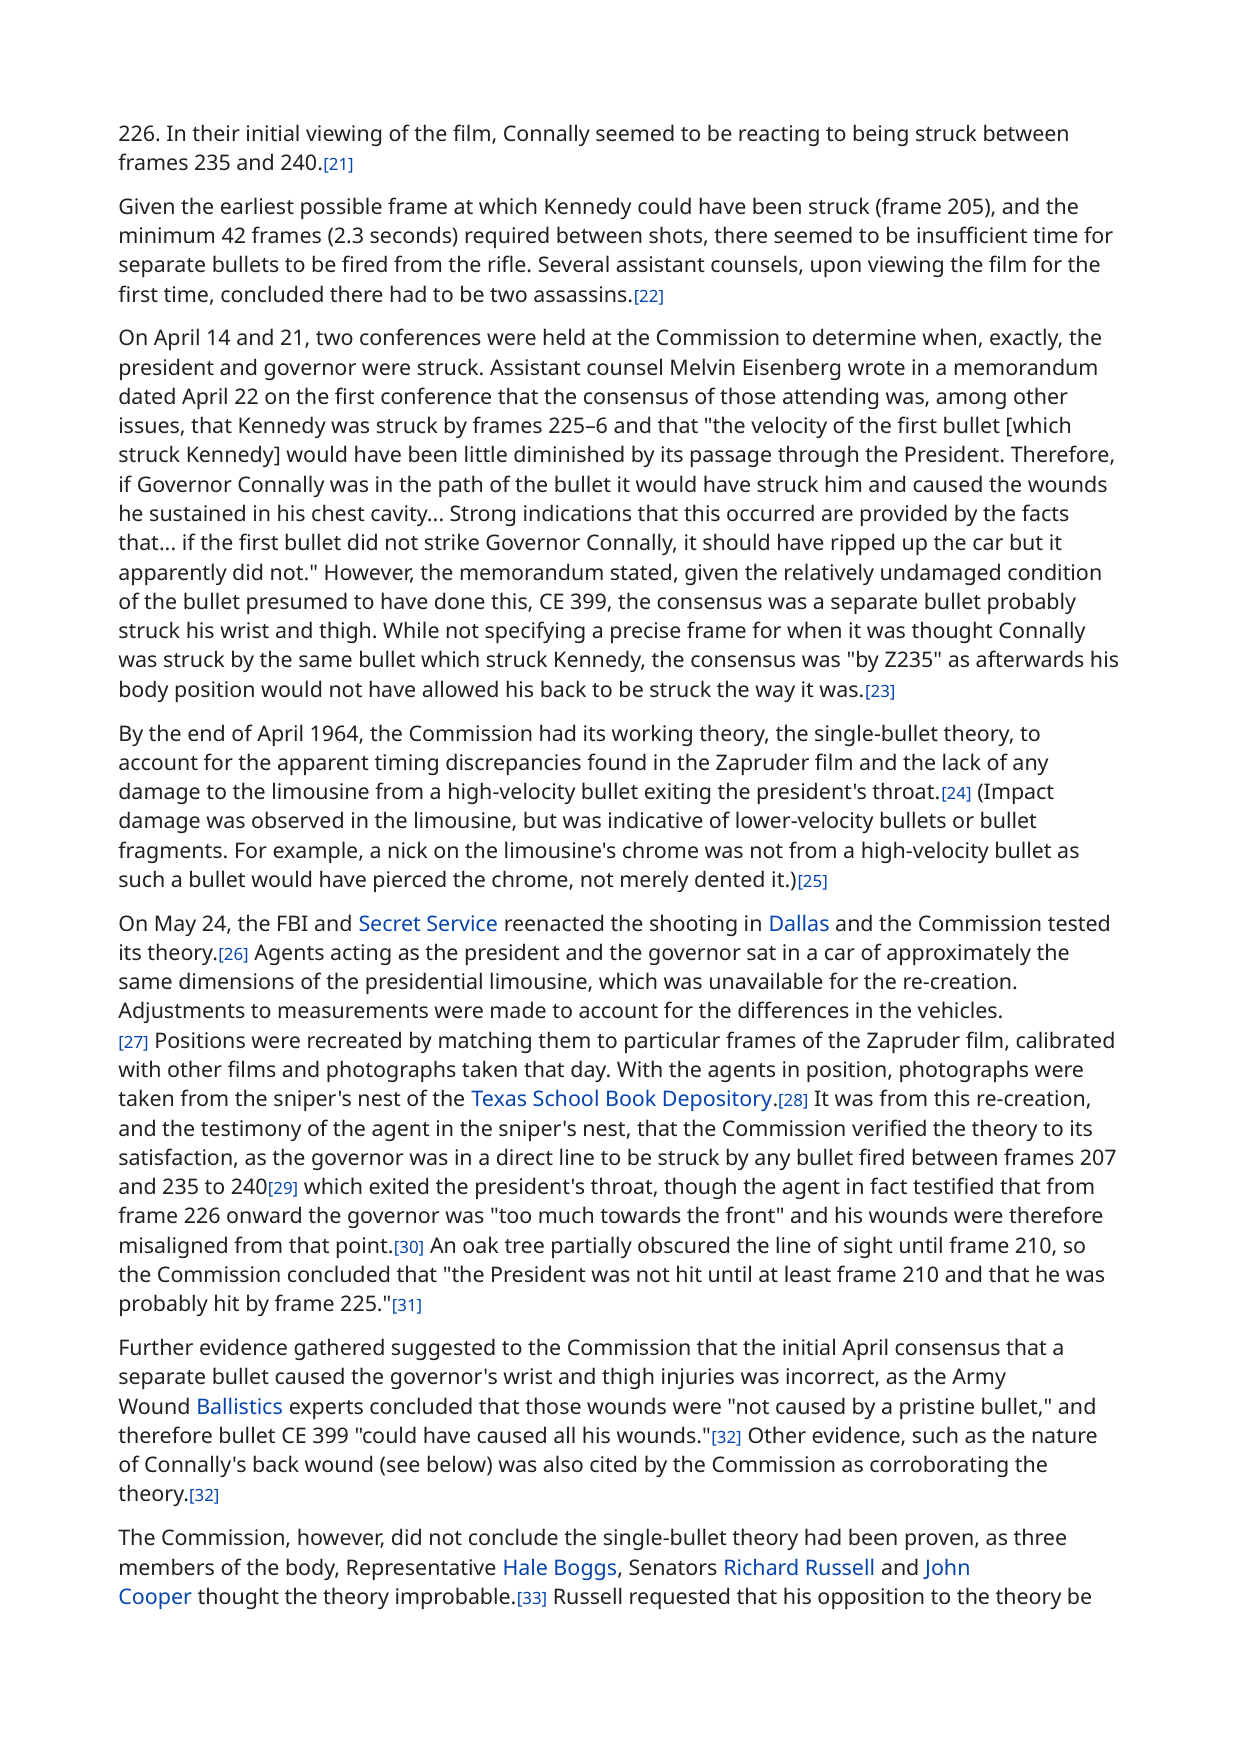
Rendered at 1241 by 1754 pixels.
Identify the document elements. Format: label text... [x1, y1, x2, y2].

text Given the earliest possible frame at which Kennedy could have been struck (frame 205), and the minimum 42 frames (2.3 seconds) required between shots, there seemed to be insufficient time for separate bullets to be fired from the rifle. Several assistant counsels, upon viewing the film for the first time, concluded there had to be two assassins.[22] [118, 191, 1122, 308]
text On April 14 and 21, two conferences were held at the Commission to determine when, exactly, the president and governor were struck. Assistant counsel Melvin Eisenberg wrote in a memorandum dated April 22 on the first conference that the consensus of those attending was, among other issues, that Kennedy was struck by frames 225–6 and that "the velocity of the first bullet [which struck Kennedy] would have been little diminished by its passage through the President. Therefore, if Governor Connally was in the path of the bullet it would have struck him and caused the wounds he sustained in his chest cavity... Strong indications that this occurred are provided by the facts that... if the first bullet did not strike Governor Connally, it should have ripped up the car but it apparently did not." However, the memorandum stated, given the relatively undamaged condition of the bullet presumed to have done this, CE 399, the consensus was a separate bullet probably struck his wrist and thigh. While not specifying a precise frame for when it was thought Connally was struck by the same bullet which struck Kennedy, the consensus was "by Z235" as afterwards his body position would not have allowed his back to be struck the way it was.[23] [118, 323, 1122, 703]
text By the end of April 1964, the Commission had its working theory, the single-bullet theory, to account for the apparent timing discrepancies found in the Zapruder film and the lack of any damage to the limousine from a high-velocity bullet exiting the president's throat.[24] (Impact damage was observed in the limousine, but was indicative of lower-velocity bullets or bullet fragments. For example, a nick on the limousine's chrome was not from a high-velocity bullet as such a bullet would have pierced the chrome, not merely dented it.)[25] [118, 718, 1122, 894]
text The Commission, however, did not conclude the single-bullet theory had been proven, as three members of the body, Representative Hale Boggs, Senators Richard Russell and John Cooper thought the theory improbable.[33] Russell requested that his opposition to the theory be [118, 1523, 1122, 1611]
text On May 24, the FBI and Secret Service reenacted the shooting in Dallas and the Commission tested its theory.[26] Agents acting as the president and the governor sat in a car of approximately the same dimensions of the presidential limousine, which was unavailable for the re-creation. Adjustments to measurements were made to account for the differences in the vehicles.[27] Positions were recreated by matching them to particular frames of the Zapruder film, calibrated with other films and photographs taken that day. With the agents in position, photographs were taken from the sniper's nest of the Texas School Book Depository.[28] It was from this re-creation, and the testimony of the agent in the sniper's nest, that the Commission verified the theory to its satisfaction, as the governor was in a direct line to be struck by any bullet fired between frames 207 and 235 to 240[29] which exited the president's throat, though the agent in fact testified that from frame 226 onward the governor was "too much towards the front" and his wounds were therefore misaligned from that point.[30] An oak tree partially obscured the line of sight until frame 210, so the Commission concluded that "the President was not hit until at least frame 210 and that he was probably hit by frame 225."[31] [118, 908, 1122, 1318]
text 226. In their initial viewing of the film, Connally seemed to be reacting to being struck between frames 235 and 240.[21] [118, 118, 1122, 177]
text Further evidence gathered suggested to the Commission that the initial April consensus that a separate bullet caused the governor's wrist and thigh injuries was incorrect, as the Army Wound Ballistics experts concluded that those wounds were "not caused by a pristine bullet," and therefore bullet CE 399 "could have caused all his wounds."[32] Other evidence, such as the nature of Connally's back wound (see below) was also cited by the Commission as corroborating the theory.[32] [118, 1333, 1122, 1508]
